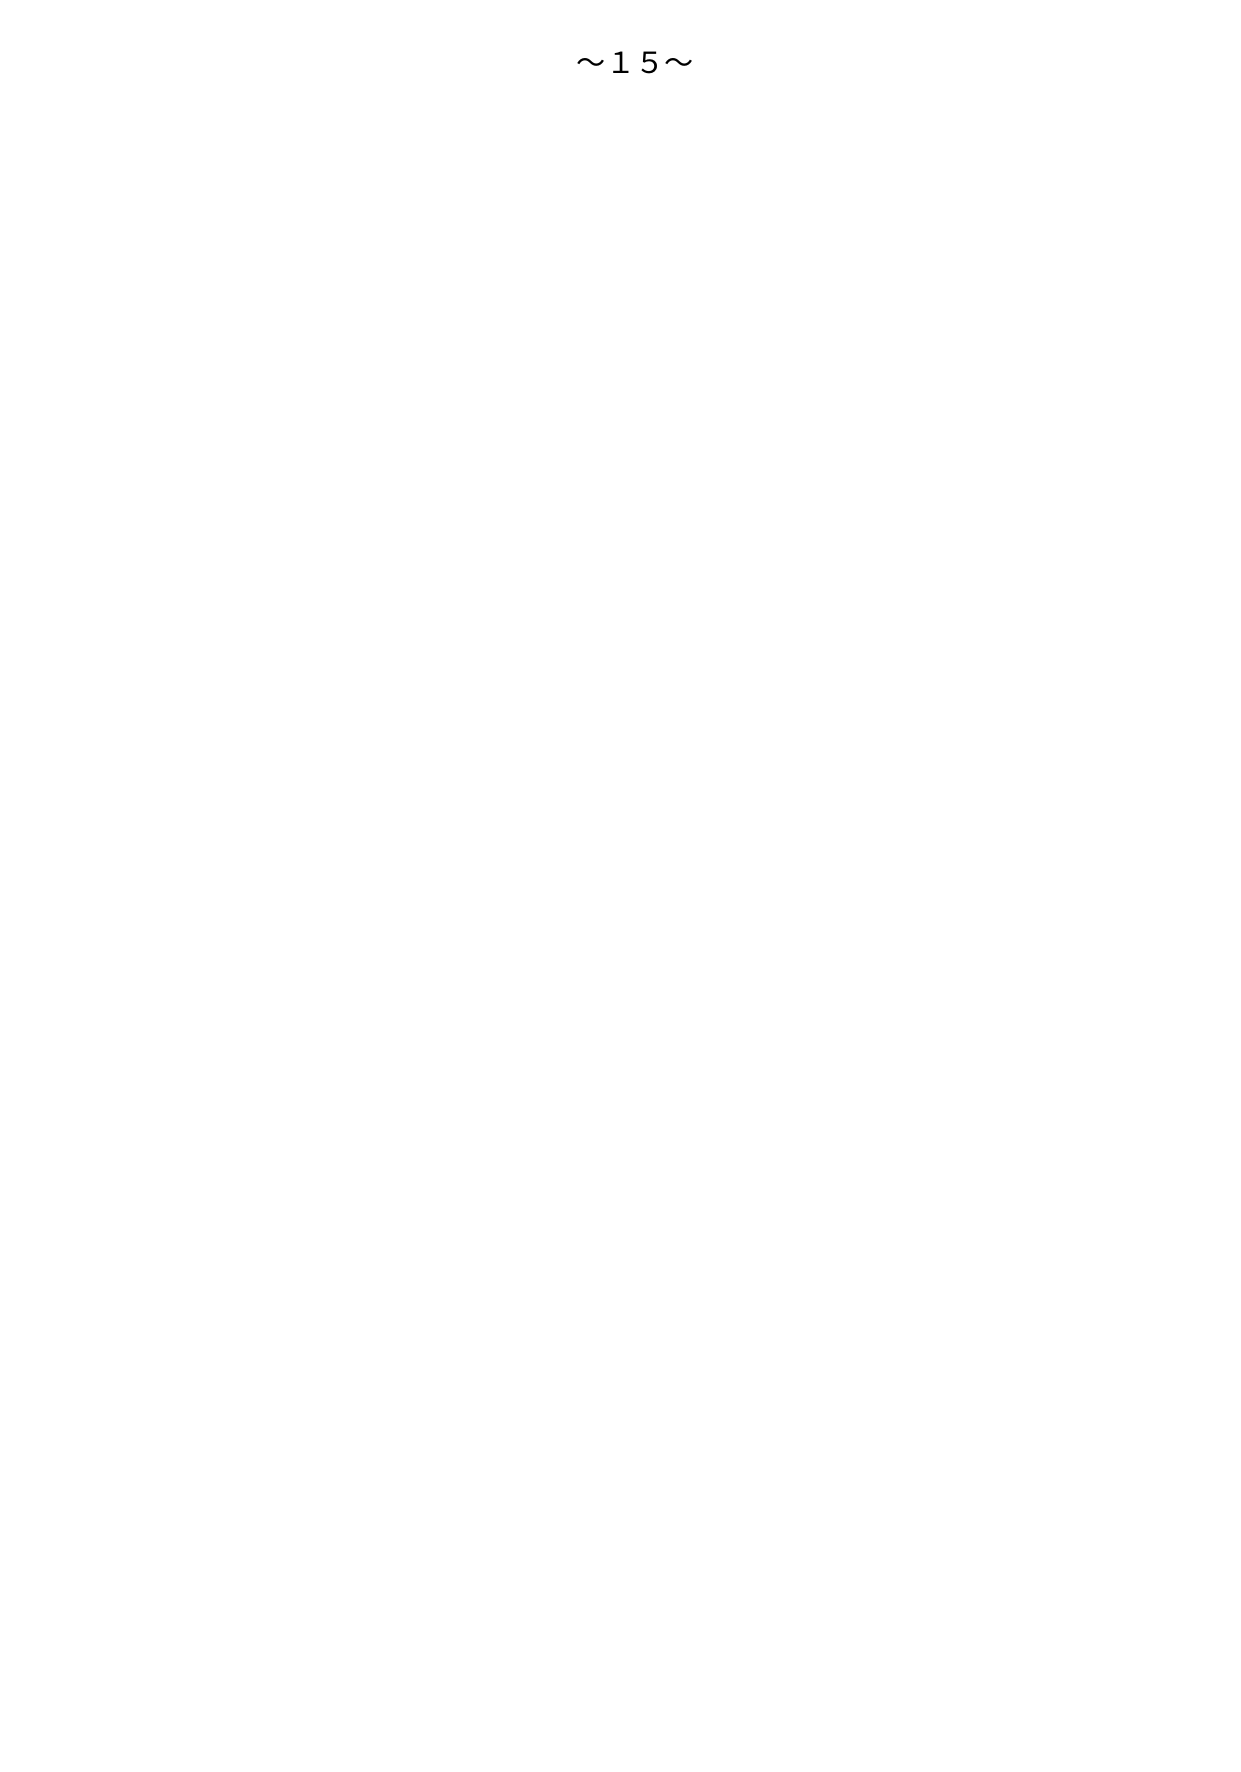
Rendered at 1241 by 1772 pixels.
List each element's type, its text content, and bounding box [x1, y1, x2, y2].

text ～１５～ [88, 47, 1181, 81]
